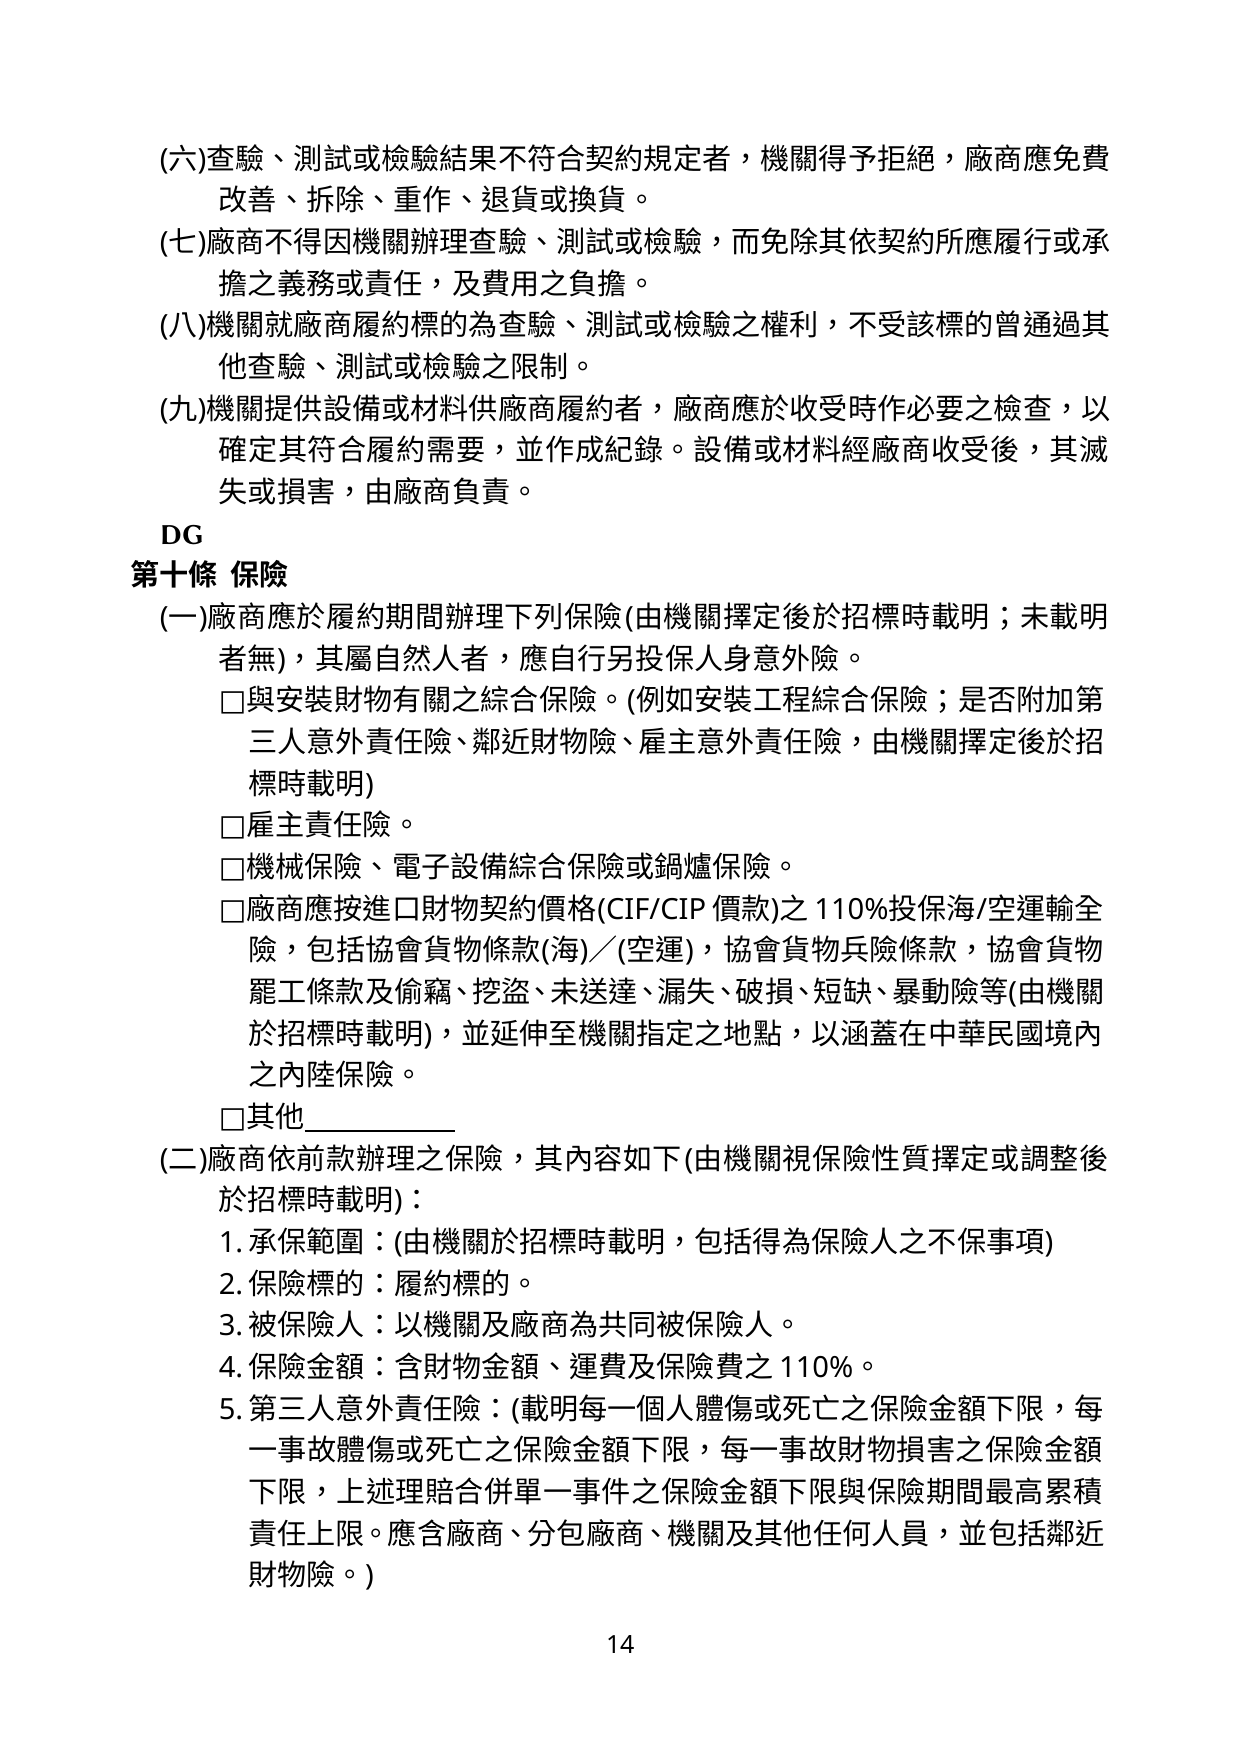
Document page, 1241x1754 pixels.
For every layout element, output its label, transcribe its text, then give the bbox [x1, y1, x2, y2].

text 5. 第三人意外責任險：(載明每一個人體傷或死亡之保險金額下限，每一事故體傷或死亡之保險金額下限，每一事故財物損害之保險金額下限，上述理賠合併單一事件之保險金額下限與保險期間最高累積責任上限。應含廠商、分包廠商、機關及其他任何人員，並包括鄰近財物險。) [218, 1386, 1104, 1594]
text 第十條 保險 [130, 552, 1110, 594]
text (七)廠商不得因機關辦理查驗、測試或檢驗，而免除其依契約所應履行或承擔之義務或責任，及費用之負擔。 [159, 219, 1110, 302]
text □雇主責任險。 [218, 802, 1104, 844]
text  [159, 511, 1110, 552]
text (六)查驗、測試或檢驗結果不符合契約規定者，機關得予拒絕，廠商應免費改善、拆除、重作、退貨或換貨。 [159, 136, 1110, 219]
text (九)機關提供設備或材料供廠商履約者，廠商應於收受時作必要之檢查，以確定其符合履約需要，並作成紀錄。設備或材料經廠商收受後，其滅失或損害，由廠商負責。 [159, 386, 1110, 511]
text 3. 被保險人：以機關及廠商為共同被保險人。 [218, 1302, 1104, 1344]
text 2. 保險標的：履約標的。 [218, 1261, 1104, 1302]
text □機械保險、電子設備綜合保險或鍋爐保險。 [218, 844, 1104, 886]
text □其他 [218, 1094, 1104, 1136]
text (八)機關就廠商履約標的為查驗、測試或檢驗之權利，不受該標的曾通過其他查驗、測試或檢驗之限制。 [159, 302, 1110, 386]
text □與安裝財物有關之綜合保險。(例如安裝工程綜合保險；是否附加第三人意外責任險、鄰近財物險、雇主意外責任險，由機關擇定後於招標時載明) [218, 677, 1104, 802]
text 1. 承保範圍：(由機關於招標時載明，包括得為保險人之不保事項) [218, 1219, 1104, 1261]
text 4. 保險金額：含財物金額、運費及保險費之110%。 [218, 1344, 1104, 1386]
text (一)廠商應於履約期間辦理下列保險(由機關擇定後於招標時載明；未載明者無)，其屬自然人者，應自行另投保人身意外險。 [159, 594, 1110, 677]
text □廠商應按進口財物契約價格(CIF/CIP價款)之110%投保海/空運輸全險，包括協會貨物條款(海)／(空運)，協會貨物兵險條款，協會貨物罷工條款及偷竊、挖盜、未送達、漏失、破損、短缺、暴動險等(由機關於招標時載明)，並延伸至機關指定之地點，以涵蓋在中華民國境內之內陸保險。 [218, 886, 1104, 1094]
text (二)廠商依前款辦理之保險，其內容如下(由機關視保險性質擇定或調整後於招標時載明)： [159, 1136, 1110, 1219]
